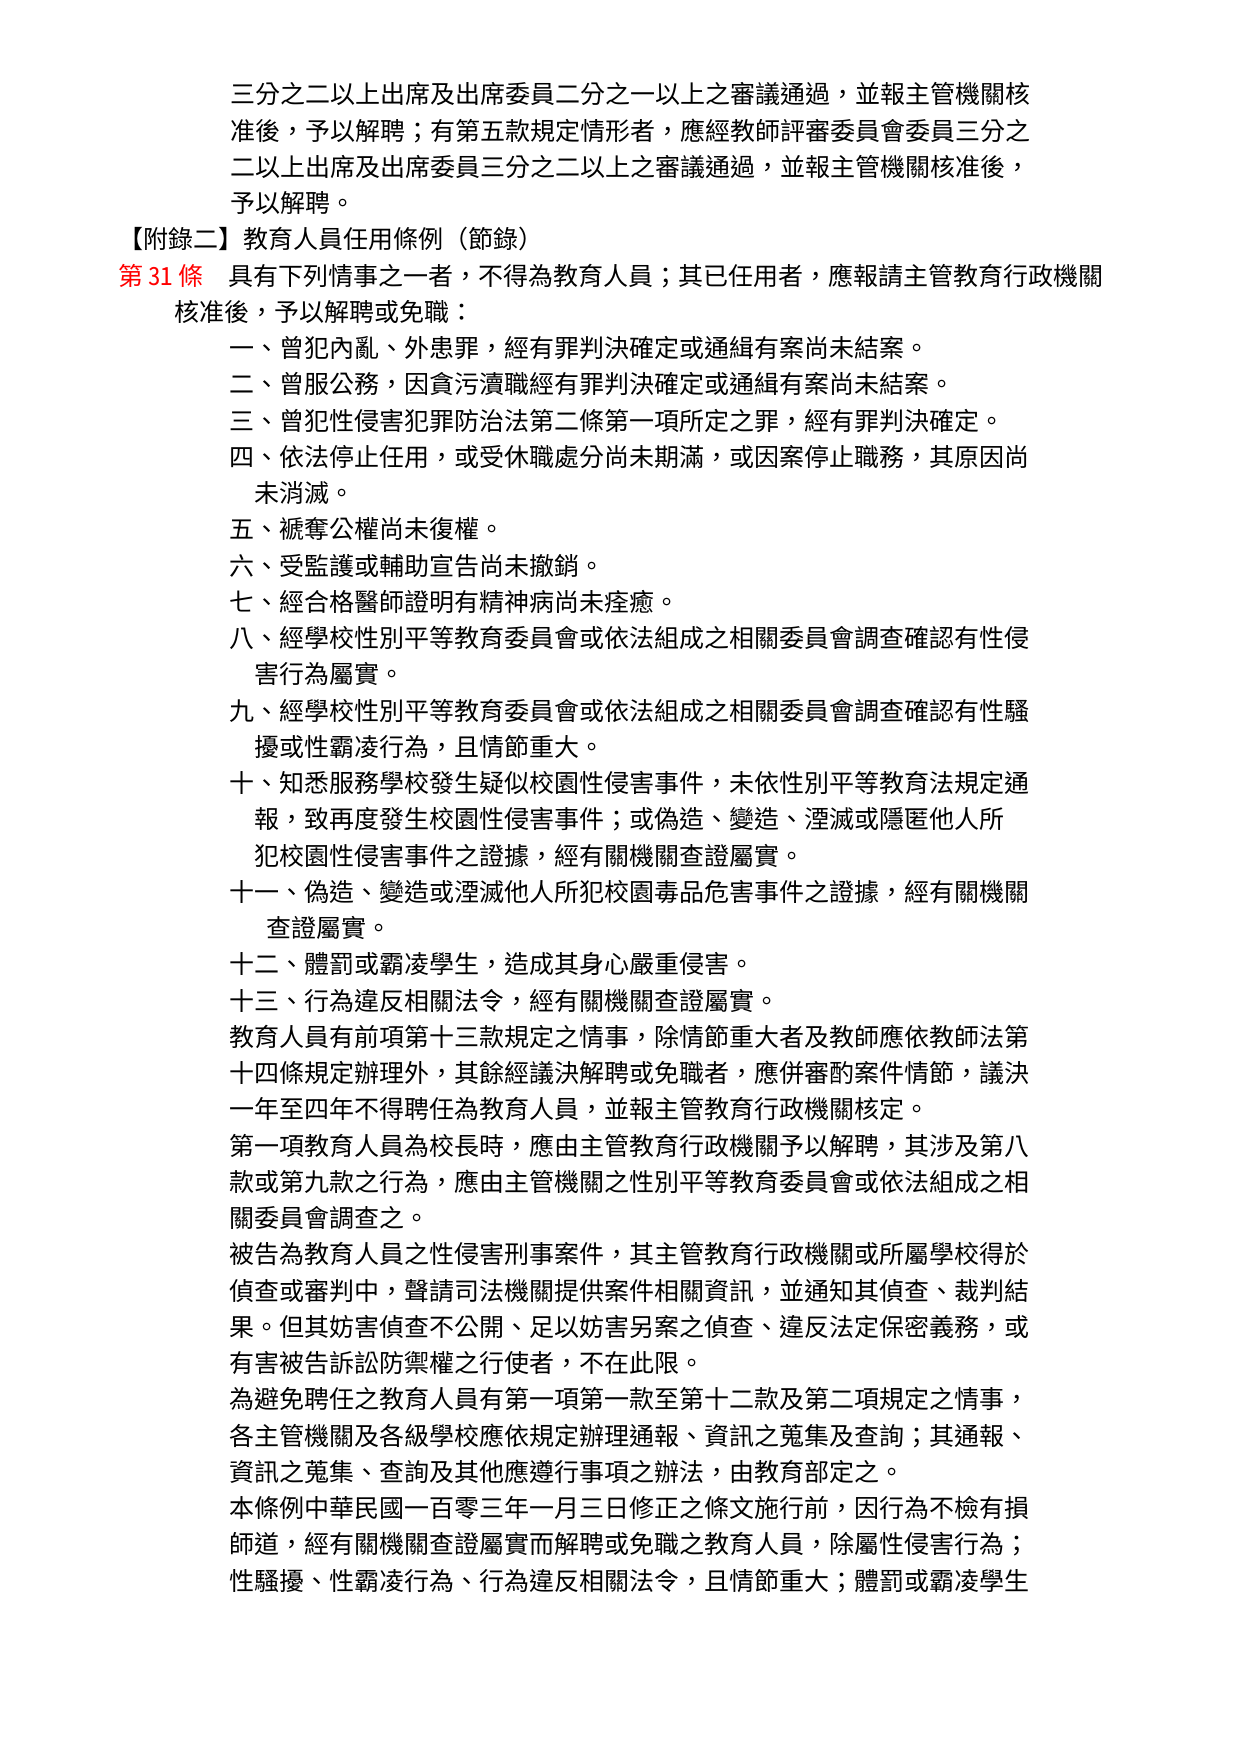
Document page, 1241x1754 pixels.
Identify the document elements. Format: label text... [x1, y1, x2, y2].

text 性騷擾、性霸凌行為、行為違反相關法令，且情節重大；體罰或霸凌學生 [118, 1561, 1122, 1597]
text 核准後，予以解聘或免職： [118, 292, 1122, 329]
text 九、經學校性別平等教育委員會或依法組成之相關委員會調查確認有性騷 [118, 691, 1122, 727]
text 教育人員有前項第十三款規定之情事，除情節重大者及教師應依教師法第 [118, 1017, 1122, 1054]
text 四、依法停止任用，或受休職處分尚未期滿，或因案停止職務，其原因尚 [118, 437, 1122, 474]
text 十、知悉服務學校發生疑似校園性侵害事件，未依性別平等教育法規定通 [118, 764, 1122, 800]
text 三、曾犯性侵害犯罪防治法第二條第一項所定之罪，經有罪判決確定。 [118, 401, 1122, 437]
text 查證屬實。 [118, 909, 1122, 945]
text 三分之二以上出席及出席委員二分之一以上之審議通過，並報主管機關核 [118, 75, 1122, 111]
text 擾或性霸凌行為，且情節重大。 [118, 727, 1122, 764]
text 未消滅。 [118, 474, 1122, 510]
text 一、曾犯內亂、外患罪，經有罪判決確定或通緝有案尚未結案。 [118, 329, 1122, 365]
text 准後，予以解聘；有第五款規定情形者，應經教師評審委員會委員三分之 [118, 111, 1122, 147]
text 害行為屬實。 [118, 655, 1122, 691]
text 有害被告訴訟防禦權之行使者，不在此限。 [118, 1344, 1122, 1380]
text 十三、行為違反相關法令，經有關機關查證屬實。 [118, 981, 1122, 1017]
text 【附錄二】教育人員任用條例（節錄） [118, 220, 1122, 256]
text 被告為教育人員之性侵害刑事案件，其主管教育行政機關或所屬學校得於 [118, 1235, 1122, 1271]
text 第一項教育人員為校長時，應由主管教育行政機關予以解聘，其涉及第八 [118, 1126, 1122, 1162]
text 本條例中華民國一百零三年一月三日修正之條文施行前，因行為不檢有損 [118, 1489, 1122, 1525]
text 予以解聘。 [118, 184, 1122, 220]
text 七、經合格醫師證明有精神病尚未痊癒。 [118, 582, 1122, 619]
text 二、曾服公務，因貪污瀆職經有罪判決確定或通緝有案尚未結案。 [118, 365, 1122, 401]
text 款或第九款之行為，應由主管機關之性別平等教育委員會或依法組成之相 [118, 1162, 1122, 1199]
text 關委員會調查之。 [118, 1199, 1122, 1235]
text 十二、體罰或霸凌學生，造成其身心嚴重侵害。 [118, 945, 1122, 981]
text 六、受監護或輔助宣告尚未撤銷。 [118, 546, 1122, 582]
text 資訊之蒐集、查詢及其他應遵行事項之辦法，由教育部定之。 [118, 1452, 1122, 1489]
text 十一、偽造、變造或湮滅他人所犯校園毒品危害事件之證據，經有關機關 [118, 872, 1122, 909]
text 偵查或審判中，聲請司法機關提供案件相關資訊，並通知其偵查、裁判結 [118, 1271, 1122, 1307]
text 為避免聘任之教育人員有第一項第一款至第十二款及第二項規定之情事， [118, 1380, 1122, 1416]
text 各主管機關及各級學校應依規定辦理通報、資訊之蒐集及查詢；其通報、 [118, 1416, 1122, 1452]
text 二以上出席及出席委員三分之二以上之審議通過，並報主管機關核准後， [118, 147, 1122, 184]
text 果。但其妨害偵查不公開、足以妨害另案之偵查、違反法定保密義務，或 [118, 1307, 1122, 1344]
text 犯校園性侵害事件之證據，經有關機關查證屬實。 [118, 836, 1122, 872]
text 八、經學校性別平等教育委員會或依法組成之相關委員會調查確認有性侵 [118, 619, 1122, 655]
text 第31條 具有下列情事之一者，不得為教育人員；其已任用者，應報請主管教育行政機關 [118, 256, 1122, 292]
text 一年至四年不得聘任為教育人員，並報主管教育行政機關核定。 [118, 1090, 1122, 1126]
text 十四條規定辦理外，其餘經議決解聘或免職者，應併審酌案件情節，議決 [118, 1054, 1122, 1090]
text 報，致再度發生校園性侵害事件；或偽造、變造、湮滅或隱匿他人所 [118, 800, 1122, 836]
text 五、褫奪公權尚未復權。 [118, 510, 1122, 546]
text 師道，經有關機關查證屬實而解聘或免職之教育人員，除屬性侵害行為； [118, 1525, 1122, 1561]
